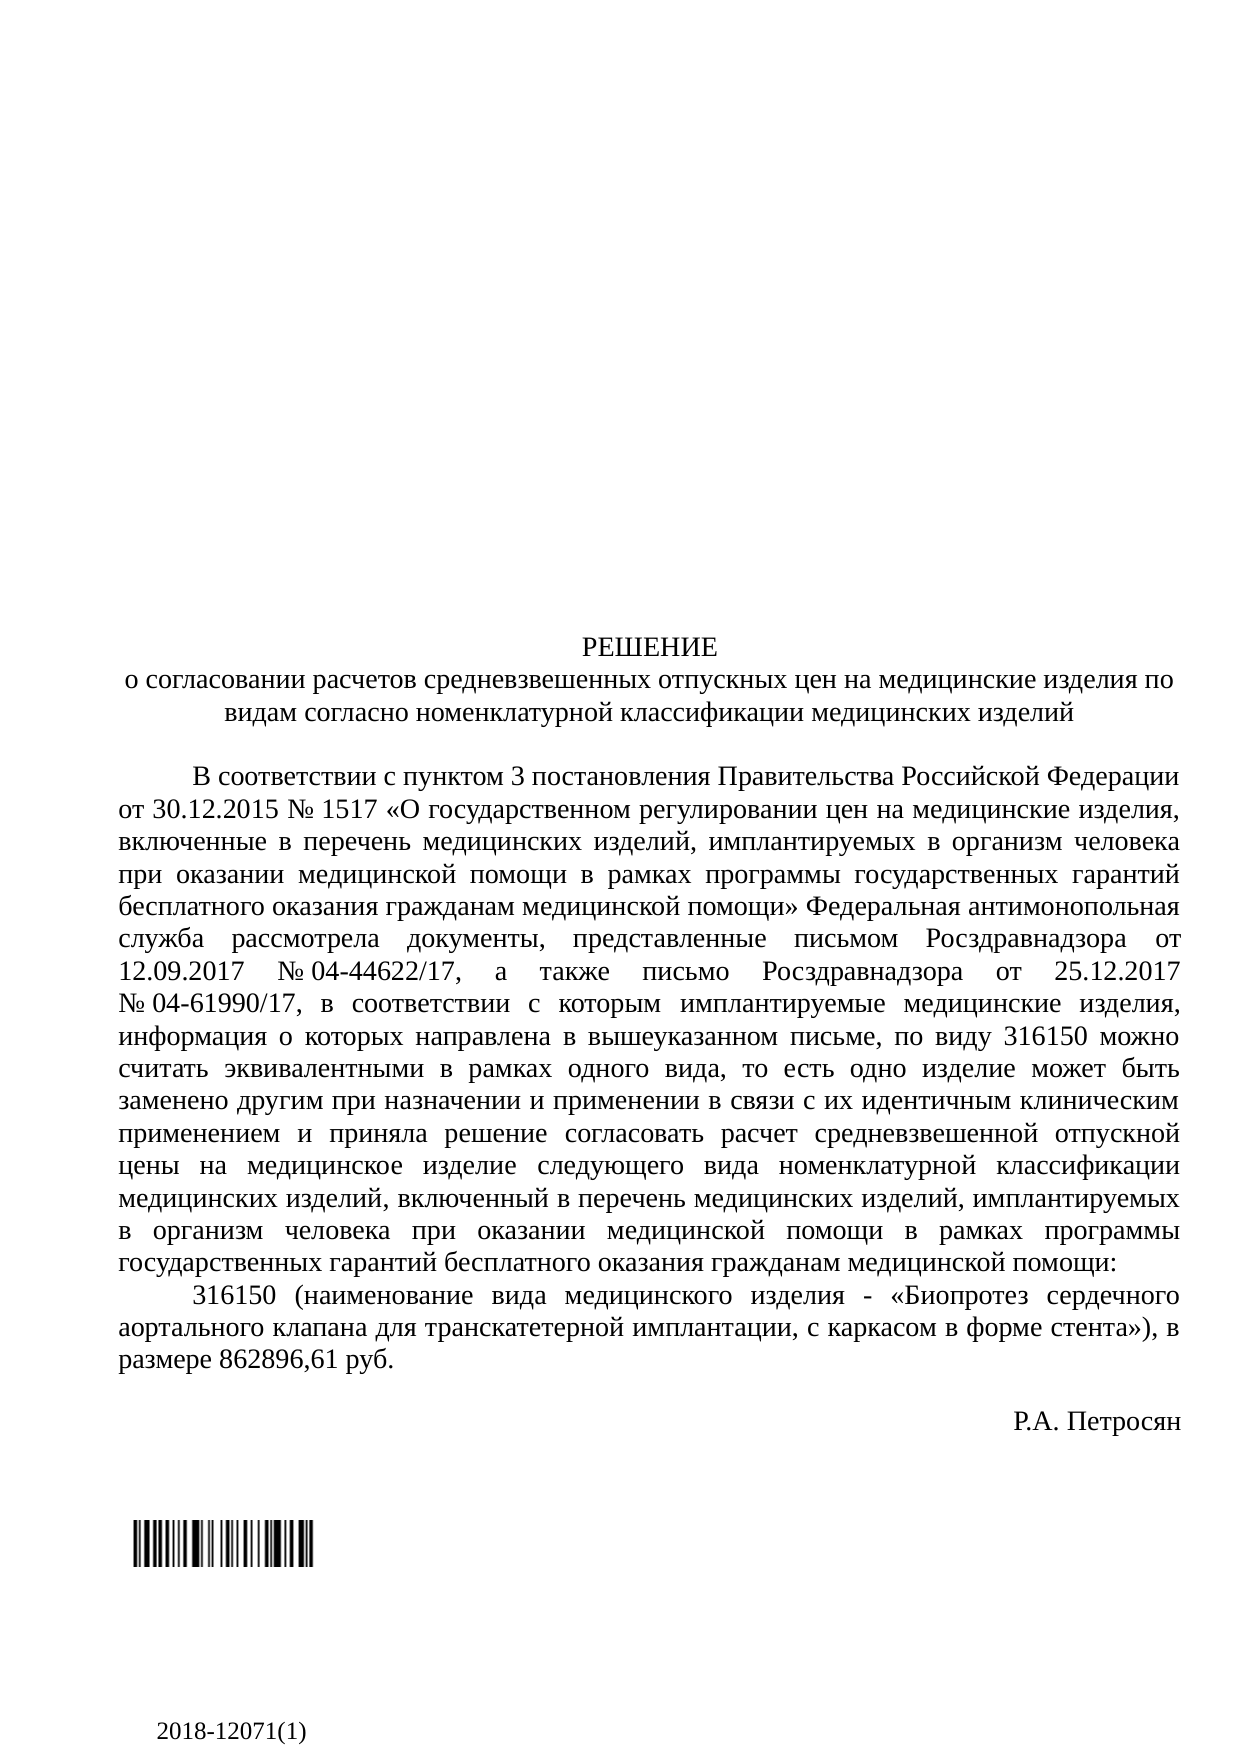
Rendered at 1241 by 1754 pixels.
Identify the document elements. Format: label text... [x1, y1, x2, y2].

text РЕШЕНИЕ [118, 630, 1181, 662]
table_header [664, 159, 1181, 596]
text Р.А. Петросян [118, 1404, 1181, 1436]
text о согласовании расчетов средневзвешенных отпускных цен на медицинские изделия по видам согласно номенклатурной классификации медицинских изделий [118, 662, 1181, 727]
picture [118, 1520, 331, 1567]
text 316150 (наименование вида медицинского изделия - «Биопротез сердечного аортального клапана для транскатетерной имплантации, с каркасом в форме стента»), в размере 862896,61 руб. [118, 1278, 1181, 1375]
text В соответствии с пунктом 3 постановления Правительства Российской Федерации от 30.12.2015 № 1517 «О государственном регулировании цен на медицинские изделия, включенные в перечень медицинских изделий, имплантируемых в организм человека при оказании медицинской помощи в рамках программы государственных гарантий бесплатного оказания гражданам медицинской помощи» Федеральная антимонопольная служба рассмотрела документы, представленные письмом Росздравнадзора от 12.09.2017 № 04-44622/17, а также письмо Росздравнадзора от 25.12.2017 № 04-61990/17, в соответствии с которым имплантируемые медицинские изделия, информация о которых направлена в вышеуказанном письме, по виду 316150 можно считать эквивалентными в рамках одного вида, то есть одно изделие может быть заменено другим при назначении и применении в связи с их идентичным клиническим применением и приняла решение согласовать расчет средневзвешенной отпускной цены на медицинское изделие следующего вида номенклатурной классификации медицинских изделий, включенный в перечень медицинских изделий, имплантируемых в организм человека при оказании медицинской помощи в рамках программы государственных гарантий бесплатного оказания гражданам медицинской помощи: [118, 759, 1181, 1278]
